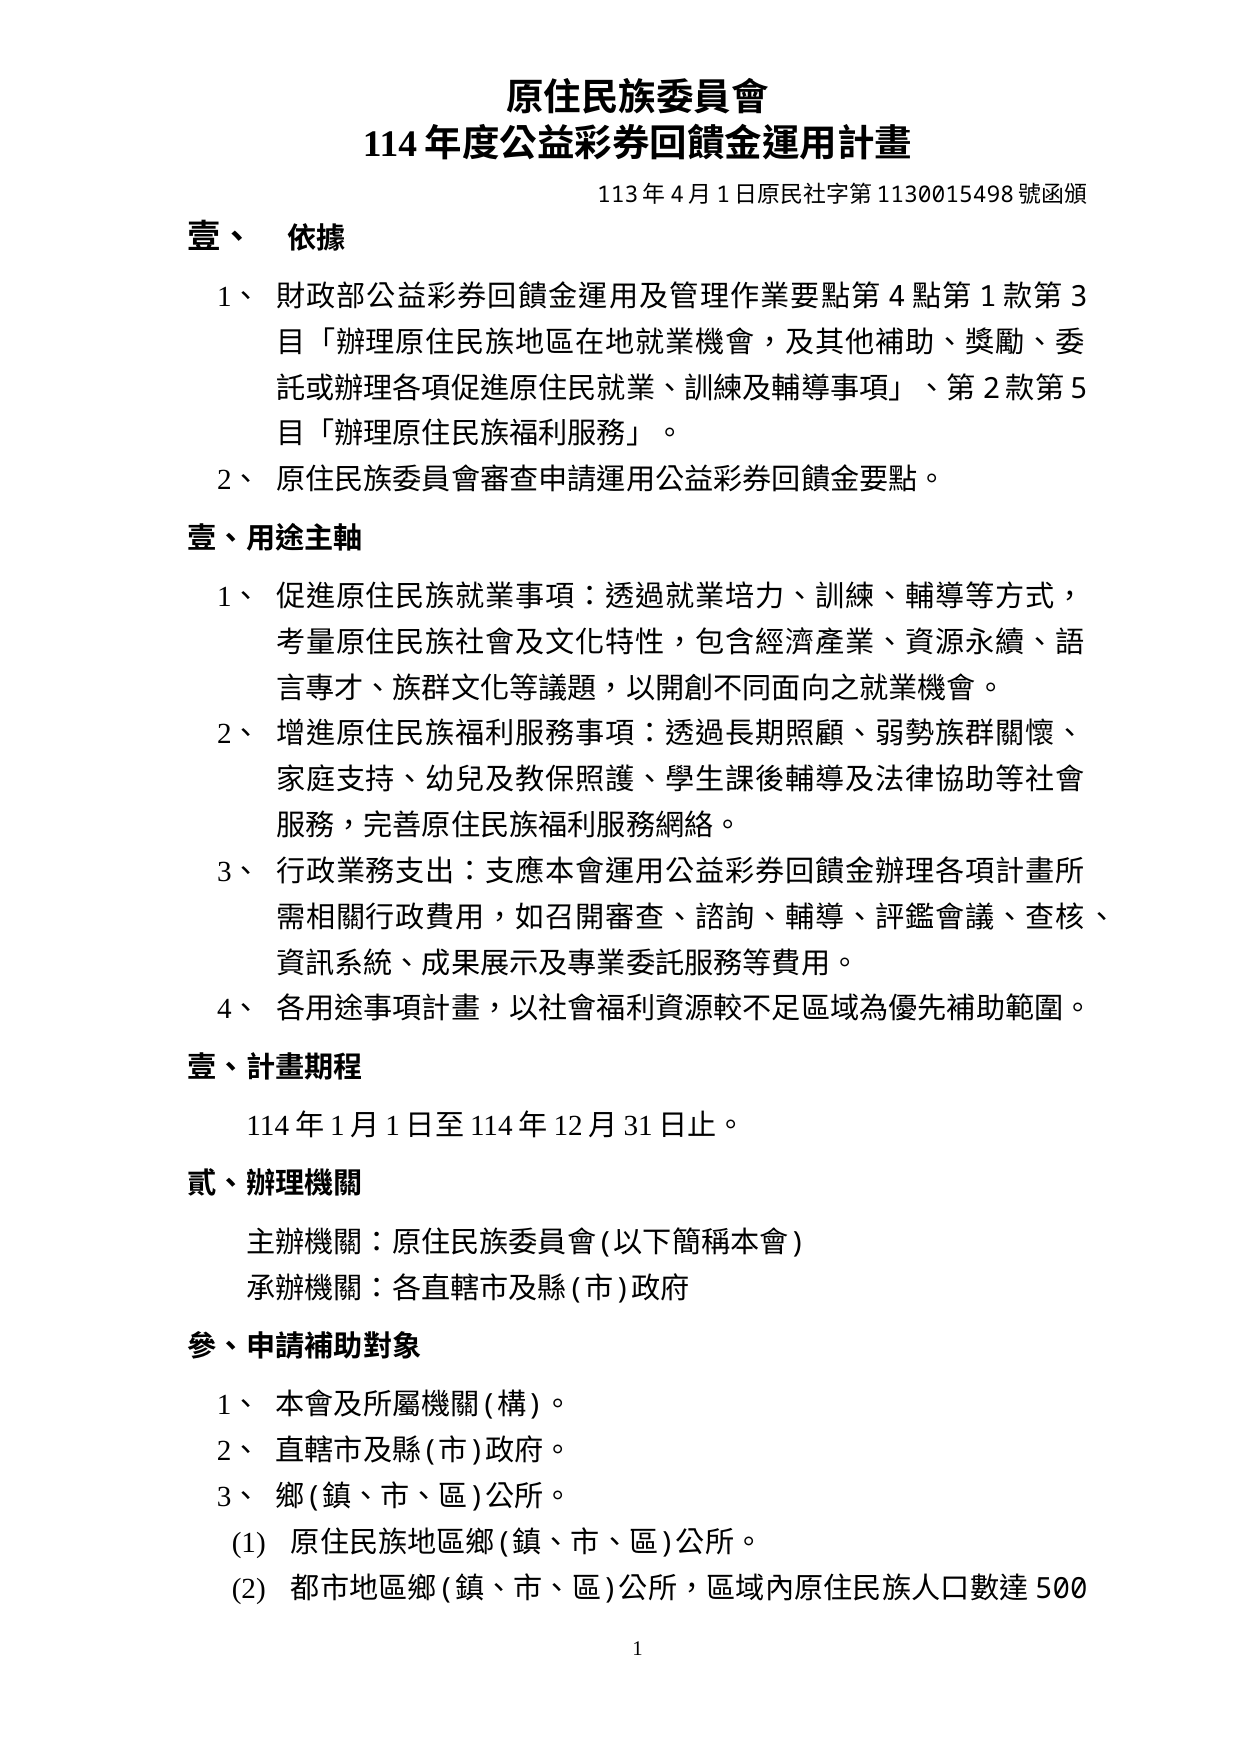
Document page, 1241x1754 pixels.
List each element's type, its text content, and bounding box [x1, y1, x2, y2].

list 增進原住民族福利服務事項：透過長期照顧、弱勢族群關懷、家庭支持、幼兒及教保照護、學生課後輔導及法律協助等社會服務，完善原住民族福利服務網絡。 [217, 707, 1087, 845]
list 都市地區鄉(鎮、市、區)公所，區域內原住民族人口數達500 [232, 1561, 1087, 1607]
text 主辦機關：原住民族委員會(以下簡稱本會) [246, 1216, 1087, 1261]
text 114年度公益彩券回饋金運用計畫 [187, 120, 1087, 166]
text 承辦機關：各直轄市及縣(市)政府 [246, 1261, 1087, 1307]
list 申請補助對象 [187, 1320, 1087, 1366]
list 財政部公益彩券回饋金運用及管理作業要點第4點第1款第3目「辦理原住民族地區在地就業機會，及其他補助、獎勵、委託或辦理各項促進原住民就業、訓練及輔導事項」、第2款第5目「辦理原住民族福利服務」。 [217, 270, 1087, 453]
list 用途主軸 [187, 511, 1087, 557]
list 促進原住民族就業事項：透過就業培力、訓練、輔導等方式，考量原住民族社會及文化特性，包含經濟產業、資源永續、語言專才、族群文化等議題，以開創不同面向之就業機會。 [217, 570, 1087, 707]
text 原住民族委員會 [187, 74, 1087, 120]
text 114年1月1日至114年12月31日止。 [237, 1099, 1087, 1145]
list 本會及所屬機關(構)。 [217, 1378, 1087, 1424]
list 依據 [187, 211, 1087, 257]
list 辦理機關 [187, 1157, 1087, 1203]
list 原住民族委員會審查申請運用公益彩券回饋金要點。 [217, 453, 1087, 499]
list 各用途事項計畫，以社會福利資源較不足區域為優先補助範圍。 [217, 982, 1087, 1028]
list 行政業務支出：支應本會運用公益彩券回饋金辦理各項計畫所需相關行政費用，如召開審查、諮詢、輔導、評鑑會議、查核、資訊系統、成果展示及專業委託服務等費用。 [217, 845, 1087, 982]
list 鄉(鎮、市、區)公所。 [217, 1470, 1087, 1516]
list 計畫期程 [187, 1041, 1087, 1086]
text 113年4月1日原民社字第1130015498號函頒 [187, 166, 1087, 211]
list 直轄市及縣(市)政府。 [217, 1424, 1087, 1470]
list 原住民族地區鄉(鎮、市、區)公所。 [232, 1516, 1087, 1561]
